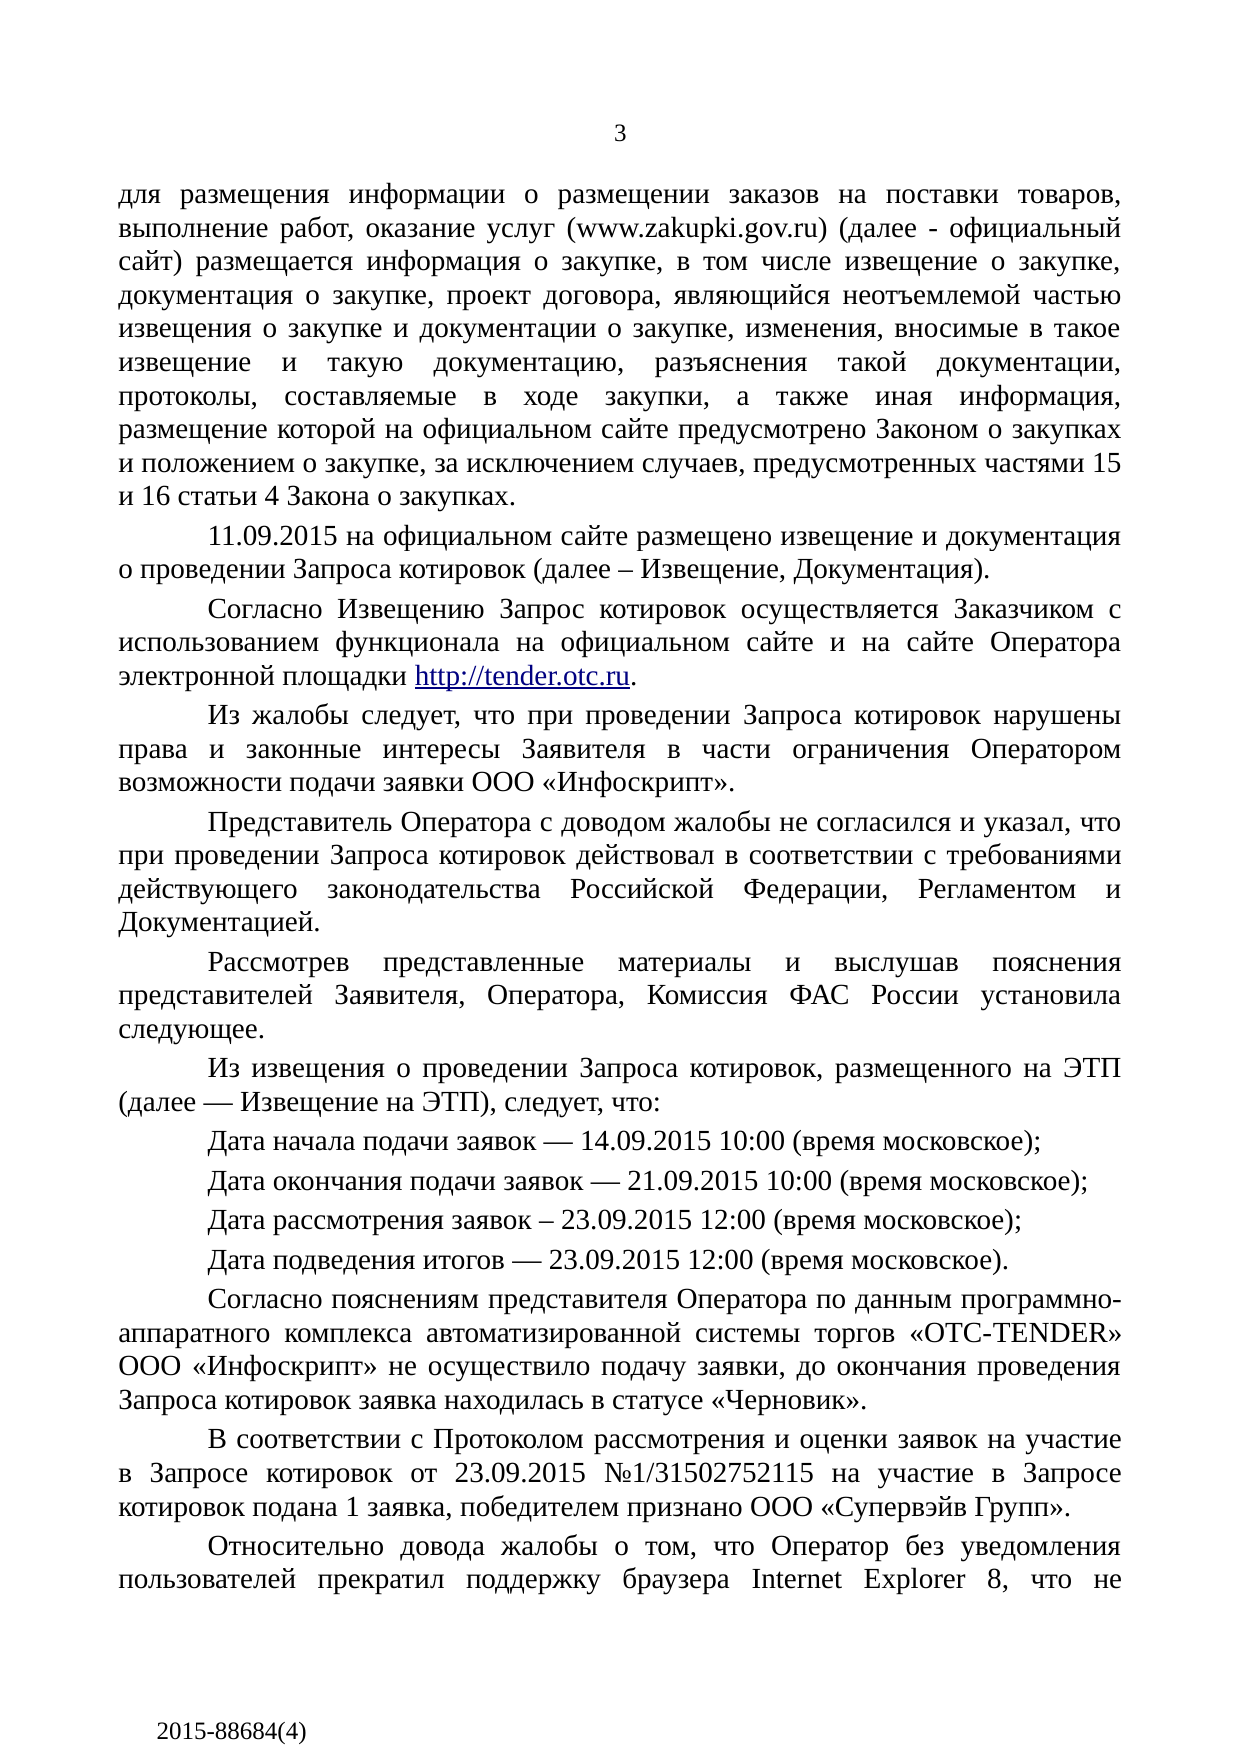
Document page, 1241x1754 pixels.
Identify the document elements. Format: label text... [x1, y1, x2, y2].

text Рассмотрев представленные материалы и выслушав пояснения представителей Заявителя, Оператора, Комиссия ФАС России установила следующее. [118, 944, 1122, 1044]
text Дата окончания подачи заявок — 21.09.2015 10:00 (время московское); [118, 1163, 1122, 1197]
text Из извещения о проведении Запроса котировок, размещенного на ЭТП (далее — Извещение на ЭТП), следует, что: [118, 1051, 1122, 1118]
text Согласно пояснениям представителя Оператора по данным программно-аппаратного комплекса автоматизированной системы торгов «ОТС-TENDER» ООО «Инфоскрипт» не осуществило подачу заявки, до окончания проведения Запроса котировок заявка находилась в статусе «Черновик». [118, 1281, 1122, 1416]
text Относительно довода жалобы о том, что Оператор без уведомления пользователей прекратил поддержку браузера Internet Explorer 8, что не [118, 1528, 1122, 1595]
text В соответствии с Протоколом рассмотрения и оценки заявок на участие в Запросе котировок от 23.09.2015 №1/31502752115 на участие в Запросе котировок подана 1 заявка, победителем признано ООО «Супервэйв Групп». [118, 1422, 1122, 1522]
text Дата начала подачи заявок — 14.09.2015 10:00 (время московское); [118, 1123, 1122, 1157]
text Дата подведения итогов — 23.09.2015 12:00 (время московское). [118, 1242, 1122, 1276]
text Согласно Извещению Запрос котировок осуществляется Заказчиком с использованием функционала на официальном сайте и на сайте Оператора электронной площадки http://tender.otc.ru. [118, 591, 1122, 691]
text Из жалобы следует, что при проведении Запроса котировок нарушены права и законные интересы Заявителя в части ограничения Оператором возможности подачи заявки ООО «Инфоскрипт». [118, 697, 1122, 798]
text 11.09.2015 на официальном сайте размещено извещение и документация о проведении Запроса котировок (далее – Извещение, Документация). [118, 518, 1122, 585]
text Представитель Оператора с доводом жалобы не согласился и указал, что при проведении Запроса котировок действовал в соответствии с требованиями действующего законодательства Российской Федерации, Регламентом и Документацией. [118, 804, 1122, 938]
text Дата рассмотрения заявок – 23.09.2015 12:00 (время московское); [118, 1202, 1122, 1236]
text для размещения информации о размещении заказов на поставки товаров, выполнение работ, оказание услуг (www.zakupki.gov.ru) (далее - официальный сайт) размещается информация о закупке, в том числе извещение о закупке, документация о закупке, проект договора, являющийся неотъемлемой частью извещения о закупке и документации о закупке, изменения, вносимые в такое извещение и такую документацию, разъяснения такой документации, протоколы, составляемые в ходе закупки, а также иная информация, размещение которой на официальном сайте предусмотрено Законом о закупках и положением о закупке, за исключением случаев, предусмотренных частями 15 и 16 статьи 4 Закона о закупках. [118, 176, 1122, 512]
